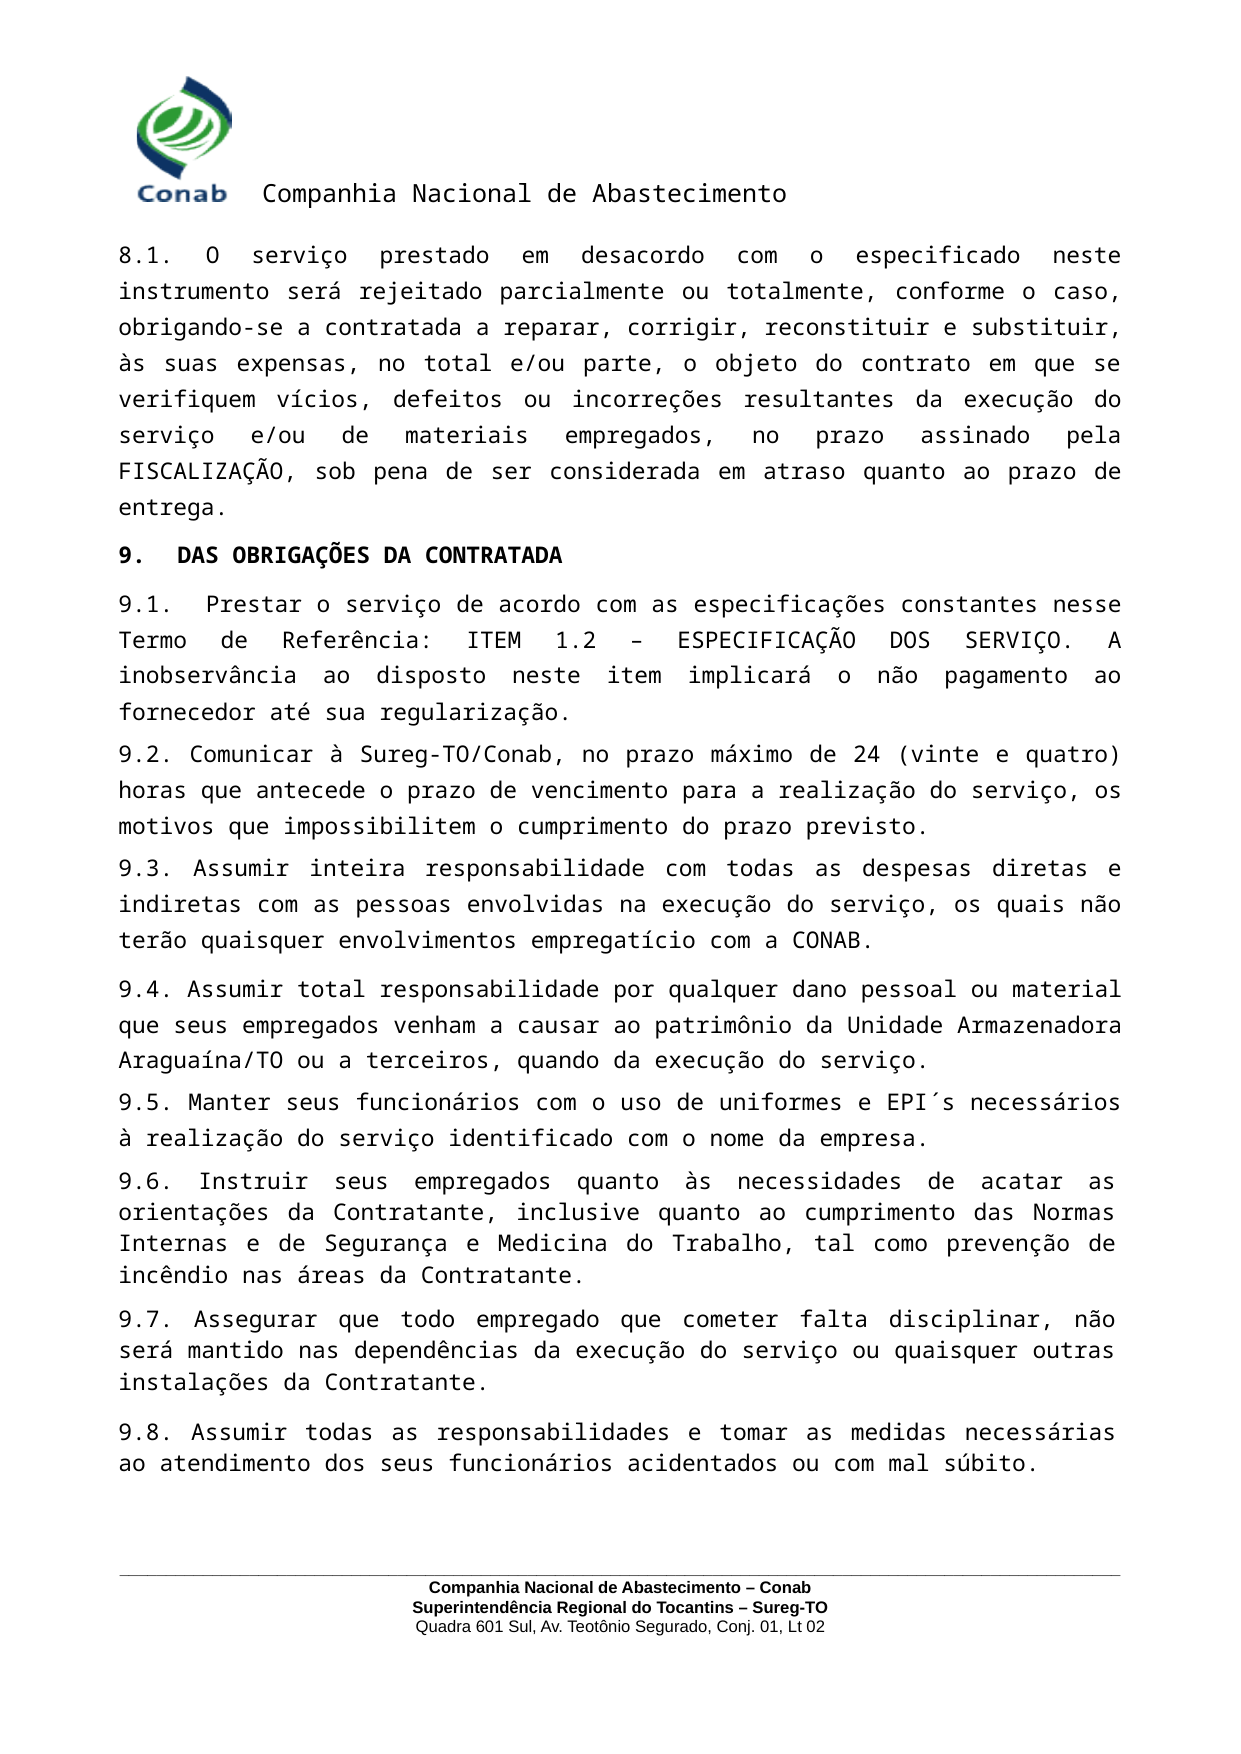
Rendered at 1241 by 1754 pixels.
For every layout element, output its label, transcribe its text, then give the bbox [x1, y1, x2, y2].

text 9.5. Manter seus funcionários com o uso de uniformes e EPI´s necessários à realização do serviço identificado com o nome da empresa. [118, 1086, 1122, 1153]
text 9.3. Assumir inteira responsabilidade com todas as despesas diretas e indiretas com as pessoas envolvidas na execução do serviço, os quais não terão quaisquer envolvimentos empregatício com a CONAB. [118, 852, 1122, 955]
text 9.7. Assegurar que todo empregado que cometer falta disciplinar, não será mantido nas dependências da execução do serviço ou quaisquer outras instalações da Contratante. [118, 1303, 1116, 1397]
text 9. DAS OBRIGAÇÕES DA CONTRATADA [118, 539, 1122, 570]
text 9.6. Instruir seus empregados quanto às necessidades de acatar as orientações da Contratante, inclusive quanto ao cumprimento das Normas Internas e de Segurança e Medicina do Trabalho, tal como prevenção de incêndio nas áreas da Contratante. [118, 1165, 1116, 1290]
text 8.1. O serviço prestado em desacordo com o especificado neste instrumento será rejeitado parcialmente ou totalmente, conforme o caso, obrigando-se a contratada a reparar, corrigir, reconstituir e substituir, às suas expensas, no total e/ou parte, o objeto do contrato em que se verifiquem vícios, defeitos ou incorreções resultantes da execução do serviço e/ou de materiais empregados, no prazo assinado pela FISCALIZAÇÃO, sob pena de ser considerada em atraso quanto ao prazo de entrega. [118, 239, 1122, 522]
text 9.4. Assumir total responsabilidade por qualquer dano pessoal ou material que seus empregados venham a causar ao patrimônio da Unidade Armazenadora Araguaína/TO ou a terceiros, quando da execução do serviço. [118, 973, 1122, 1076]
text 9.1. Prestar o serviço de acordo com as especificações constantes nesse Termo de Referência: ITEM 1.2 – ESPECIFICAÇÃO DOS SERVIÇO. A inobservância ao disposto neste item implicará o não pagamento ao fornecedor até sua regularização. [118, 588, 1122, 727]
picture [136, 76, 232, 202]
text 9.8. Assumir todas as responsabilidades e tomar as medidas necessárias ao atendimento dos seus funcionários acidentados ou com mal súbito. [118, 1416, 1116, 1478]
text 9.2. Comunicar à Sureg-TO/Conab, no prazo máximo de 24 (vinte e quatro) horas que antecede o prazo de vencimento para a realização do serviço, os motivos que impossibilitem o cumprimento do prazo previsto. [118, 738, 1122, 841]
